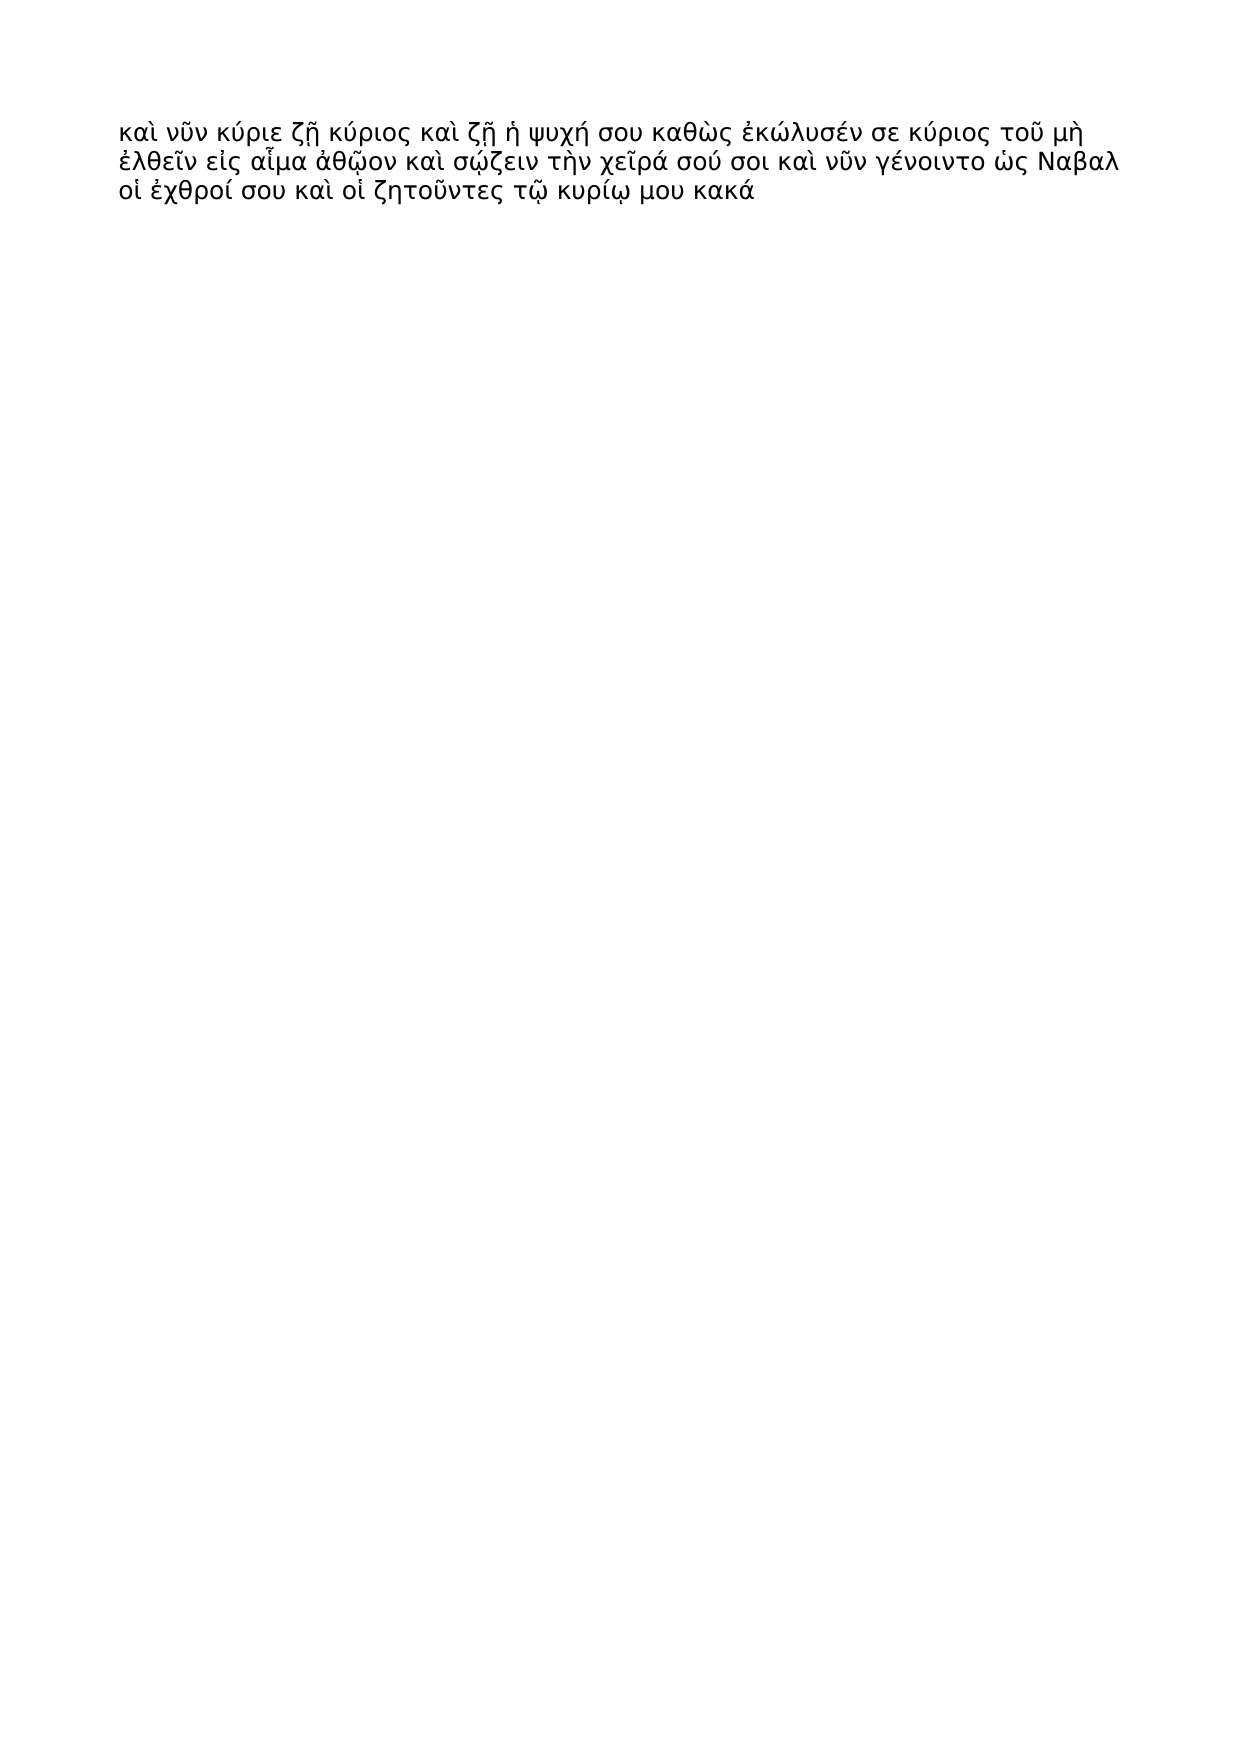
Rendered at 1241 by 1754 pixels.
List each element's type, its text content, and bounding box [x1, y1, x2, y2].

text καὶ νῦν κύριε ζῇ κύριος καὶ ζῇ ἡ ψυχή σου καθὼς ἐκώλυσέν σε κύριος τοῦ μὴ ἐλθεῖν εἰς αἷμα ἀθῷον καὶ σῴζειν τὴν χεῖρά σού σοι καὶ νῦν γένοιντο ὡς Ναβαλ οἱ ἐχθροί σου καὶ οἱ ζητοῦντες τῷ κυρίῳ μου κακά [118, 118, 1122, 206]
